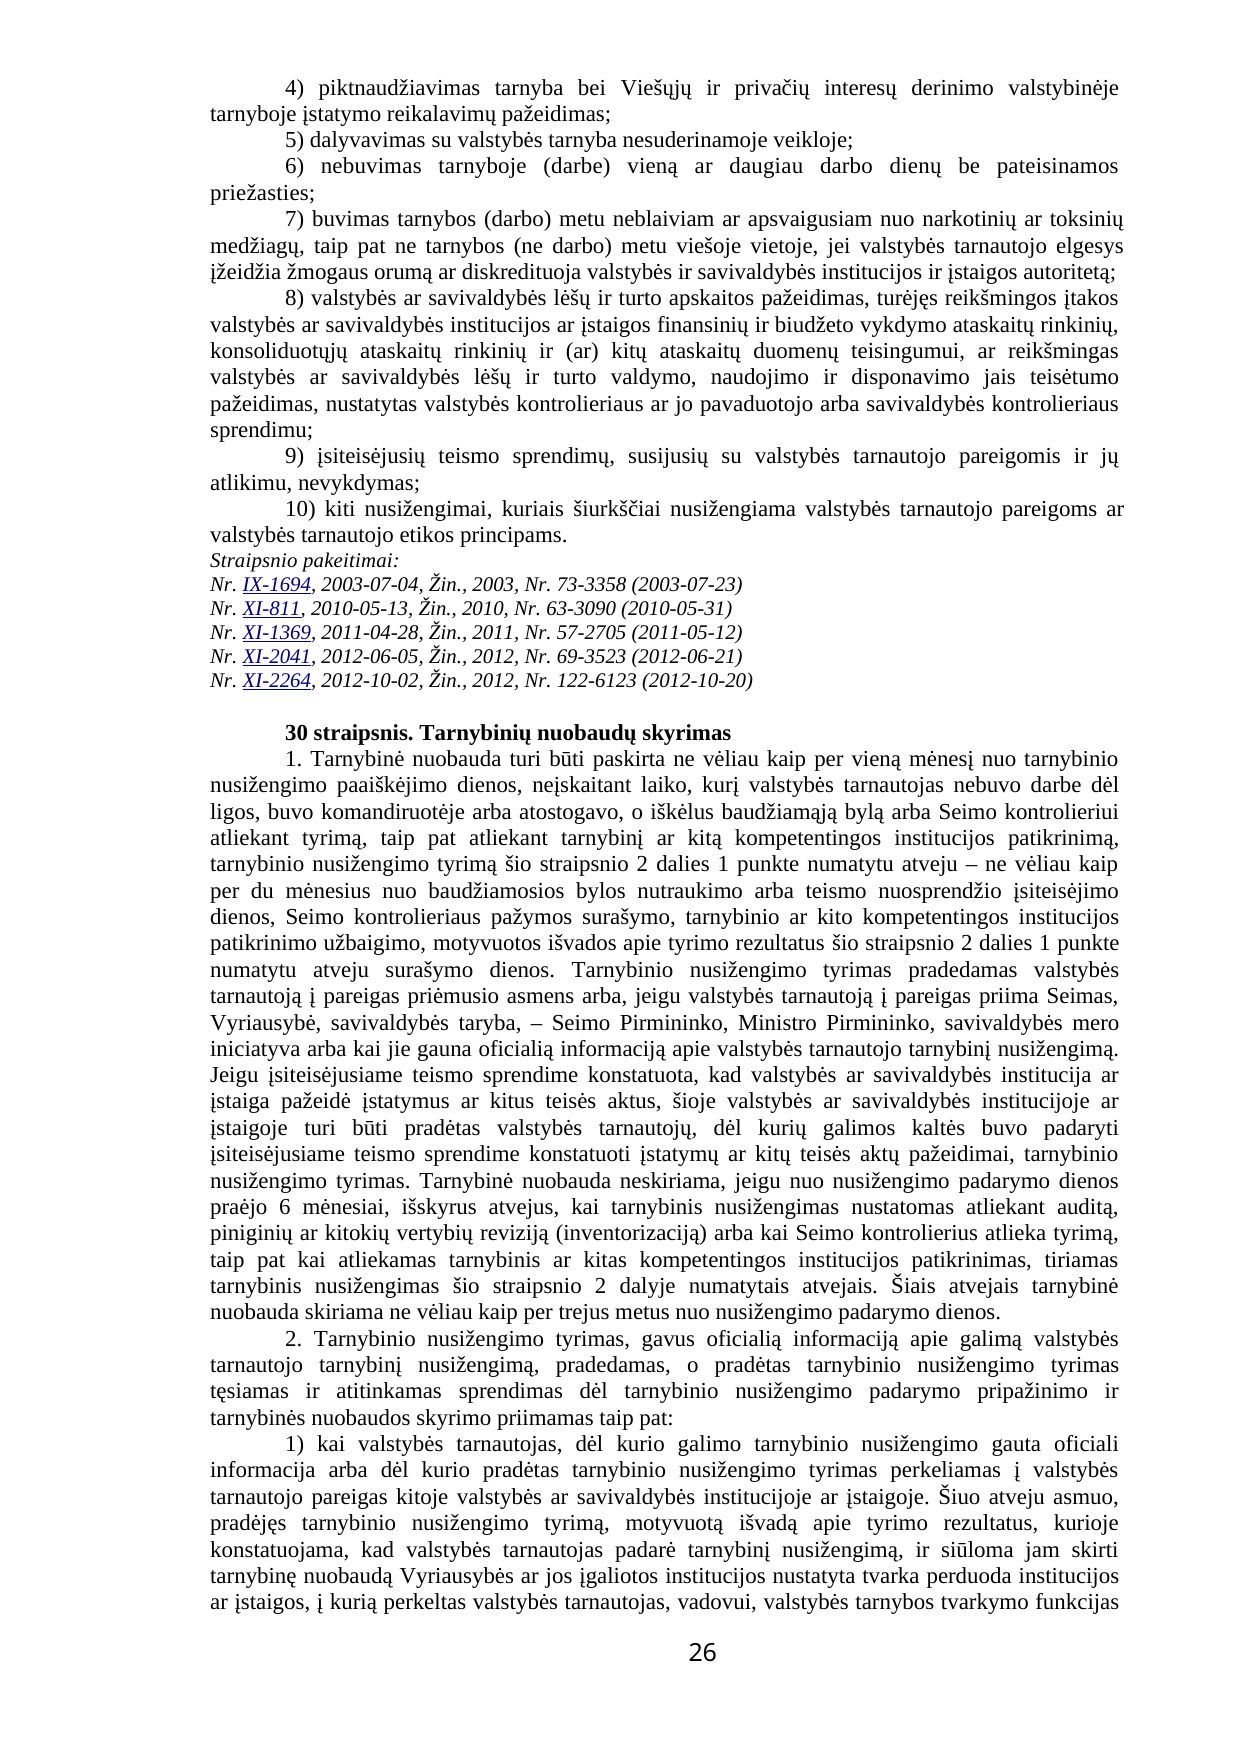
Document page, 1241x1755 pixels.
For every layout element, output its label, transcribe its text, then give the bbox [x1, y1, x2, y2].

text 1) kai valstybės tarnautojas, dėl kurio galimo tarnybinio nusižengimo gauta oficiali informacija arba dėl kurio pradėtas tarnybinio nusižengimo tyrimas perkeliamas į valstybės tarnautojo pareigas kitoje valstybės ar savivaldybės institucijoje ar įstaigoje. Šiuo atveju asmuo, pradėjęs tarnybinio nusižengimo tyrimą, motyvuotą išvadą apie tyrimo rezultatus, kurioje konstatuojama, kad valstybės tarnautojas padarė tarnybinį nusižengimą, ir siūloma jam skirti tarnybinę nuobaudą Vyriausybės ar jos įgaliotos institucijos nustatyta tvarka perduoda institucijos ar įstaigos, į kurią perkeltas valstybės tarnautojas, vadovui, valstybės tarnybos tvarkymo funkcijas [210, 1430, 1120, 1615]
text Nr. XI-2264, 2012-10-02, Žin., 2012, Nr. 122-6123 (2012-10-20) [210, 668, 1120, 692]
text Nr. XI-811, 2010-05-13, Žin., 2010, Nr. 63-3090 (2010-05-31) [210, 596, 1120, 620]
text Nr. XI-2041, 2012-06-05, Žin., 2012, Nr. 69-3523 (2012-06-21) [210, 644, 1120, 668]
text 9) įsiteisėjusių teismo sprendimų, susijusių su valstybės tarnautojo pareigomis ir jų atlikimu, nevykdymas; [210, 442, 1120, 495]
text 5) dalyvavimas su valstybės tarnyba nesuderinamoje veikloje; [210, 126, 1120, 153]
text Straipsnio pakeitimai: [210, 548, 1126, 572]
text Nr. IX-1694, 2003-07-04, Žin., 2003, Nr. 73-3358 (2003-07-23) [210, 572, 1120, 596]
text Nr. XI-1369, 2011-04-28, Žin., 2011, Nr. 57-2705 (2011-05-12) [210, 620, 1120, 644]
text 7) buvimas tarnybos (darbo) metu neblaiviam ar apsvaigusiam nuo narkotinių ar toksinių medžiagų, taip pat ne tarnybos (ne darbo) metu viešoje vietoje, jei valstybės tarnautojo elgesys įžeidžia žmogaus orumą ar diskredituoja valstybės ir savivaldybės institucijos ir įstaigos autoritetą; [210, 205, 1126, 284]
text 1. Tarnybinė nuobauda turi būti paskirta ne vėliau kaip per vieną mėnesį nuo tarnybinio nusižengimo paaiškėjimo dienos, neįskaitant laiko, kurį valstybės tarnautojas nebuvo darbe dėl ligos, buvo komandiruotėje arba atostogavo, o iškėlus baudžiamąją bylą arba Seimo kontrolieriui atliekant tyrimą, taip pat atliekant tarnybinį ar kitą kompetentingos institucijos patikrinimą, tarnybinio nusižengimo tyrimą šio straipsnio 2 dalies 1 punkte numatytu atveju – ne vėliau kaip per du mėnesius nuo baudžiamosios bylos nutraukimo arba teismo nuosprendžio įsiteisėjimo dienos, Seimo kontrolieriaus pažymos surašymo, tarnybinio ar kito kompetentingos institucijos patikrinimo užbaigimo, motyvuotos išvados apie tyrimo rezultatus šio straipsnio 2 dalies 1 punkte numatytu atveju surašymo dienos. Tarnybinio nusižengimo tyrimas pradedamas valstybės tarnautoją į pareigas priėmusio asmens arba, jeigu valstybės tarnautoją į pareigas priima Seimas, Vyriausybė, savivaldybės taryba, – Seimo Pirmininko, Ministro Pirmininko, savivaldybės mero iniciatyva arba kai jie gauna oficialią informaciją apie valstybės tarnautojo tarnybinį nusižengimą. Jeigu įsiteisėjusiame teismo sprendime konstatuota, kad valstybės ar savivaldybės institucija ar įstaiga pažeidė įstatymus ar kitus teisės aktus, šioje valstybės ar savivaldybės institucijoje ar įstaigoje turi būti pradėtas valstybės tarnautojų, dėl kurių galimos kaltės buvo padaryti įsiteisėjusiame teismo sprendime konstatuoti įstatymų ar kitų teisės aktų pažeidimai, tarnybinio nusižengimo tyrimas. Tarnybinė nuobauda neskiriama, jeigu nuo nusižengimo padarymo dienos praėjo 6 mėnesiai, išskyrus atvejus, kai tarnybinis nusižengimas nustatomas atliekant auditą, piniginių ar kitokių vertybių reviziją (inventorizaciją) arba kai Seimo kontrolierius atlieka tyrimą, taip pat kai atliekamas tarnybinis ar kitas kompetentingos institucijos patikrinimas, tiriamas tarnybinis nusižengimas šio straipsnio 2 dalyje numatytais atvejais. Šiais atvejais tarnybinė nuobauda skiriama ne vėliau kaip per trejus metus nuo nusižengimo padarymo dienos. [210, 745, 1120, 1325]
text 30 straipsnis. Tarnybinių nuobaudų skyrimas [210, 719, 1120, 745]
text 4) piktnaudžiavimas tarnyba bei Viešųjų ir privačių interesų derinimo valstybinėje tarnyboje įstatymo reikalavimų pažeidimas; [210, 73, 1120, 126]
text 2. Tarnybinio nusižengimo tyrimas, gavus oficialią informaciją apie galimą valstybės tarnautojo tarnybinį nusižengimą, pradedamas, o pradėtas tarnybinio nusižengimo tyrimas tęsiamas ir atitinkamas sprendimas dėl tarnybinio nusižengimo padarymo pripažinimo ir tarnybinės nuobaudos skyrimo priimamas taip pat: [210, 1325, 1120, 1430]
text 10) kiti nusižengimai, kuriais šiurkščiai nusižengiama valstybės tarnautojo pareigoms ar valstybės tarnautojo etikos principams. [210, 495, 1126, 548]
text 6) nebuvimas tarnyboje (darbe) vieną ar daugiau darbo dienų be pateisinamos priežasties; [210, 153, 1120, 205]
text 8) valstybės ar savivaldybės lėšų ir turto apskaitos pažeidimas, turėjęs reikšmingos įtakos valstybės ar savivaldybės institucijos ar įstaigos finansinių ir biudžeto vykdymo ataskaitų rinkinių, konsoliduotųjų ataskaitų rinkinių ir (ar) kitų ataskaitų duomenų teisingumui, ar reikšmingas valstybės ar savivaldybės lėšų ir turto valdymo, naudojimo ir disponavimo jais teisėtumo pažeidimas, nustatytas valstybės kontrolieriaus ar jo pavaduotojo arba savivaldybės kontrolieriaus sprendimu; [210, 284, 1120, 442]
